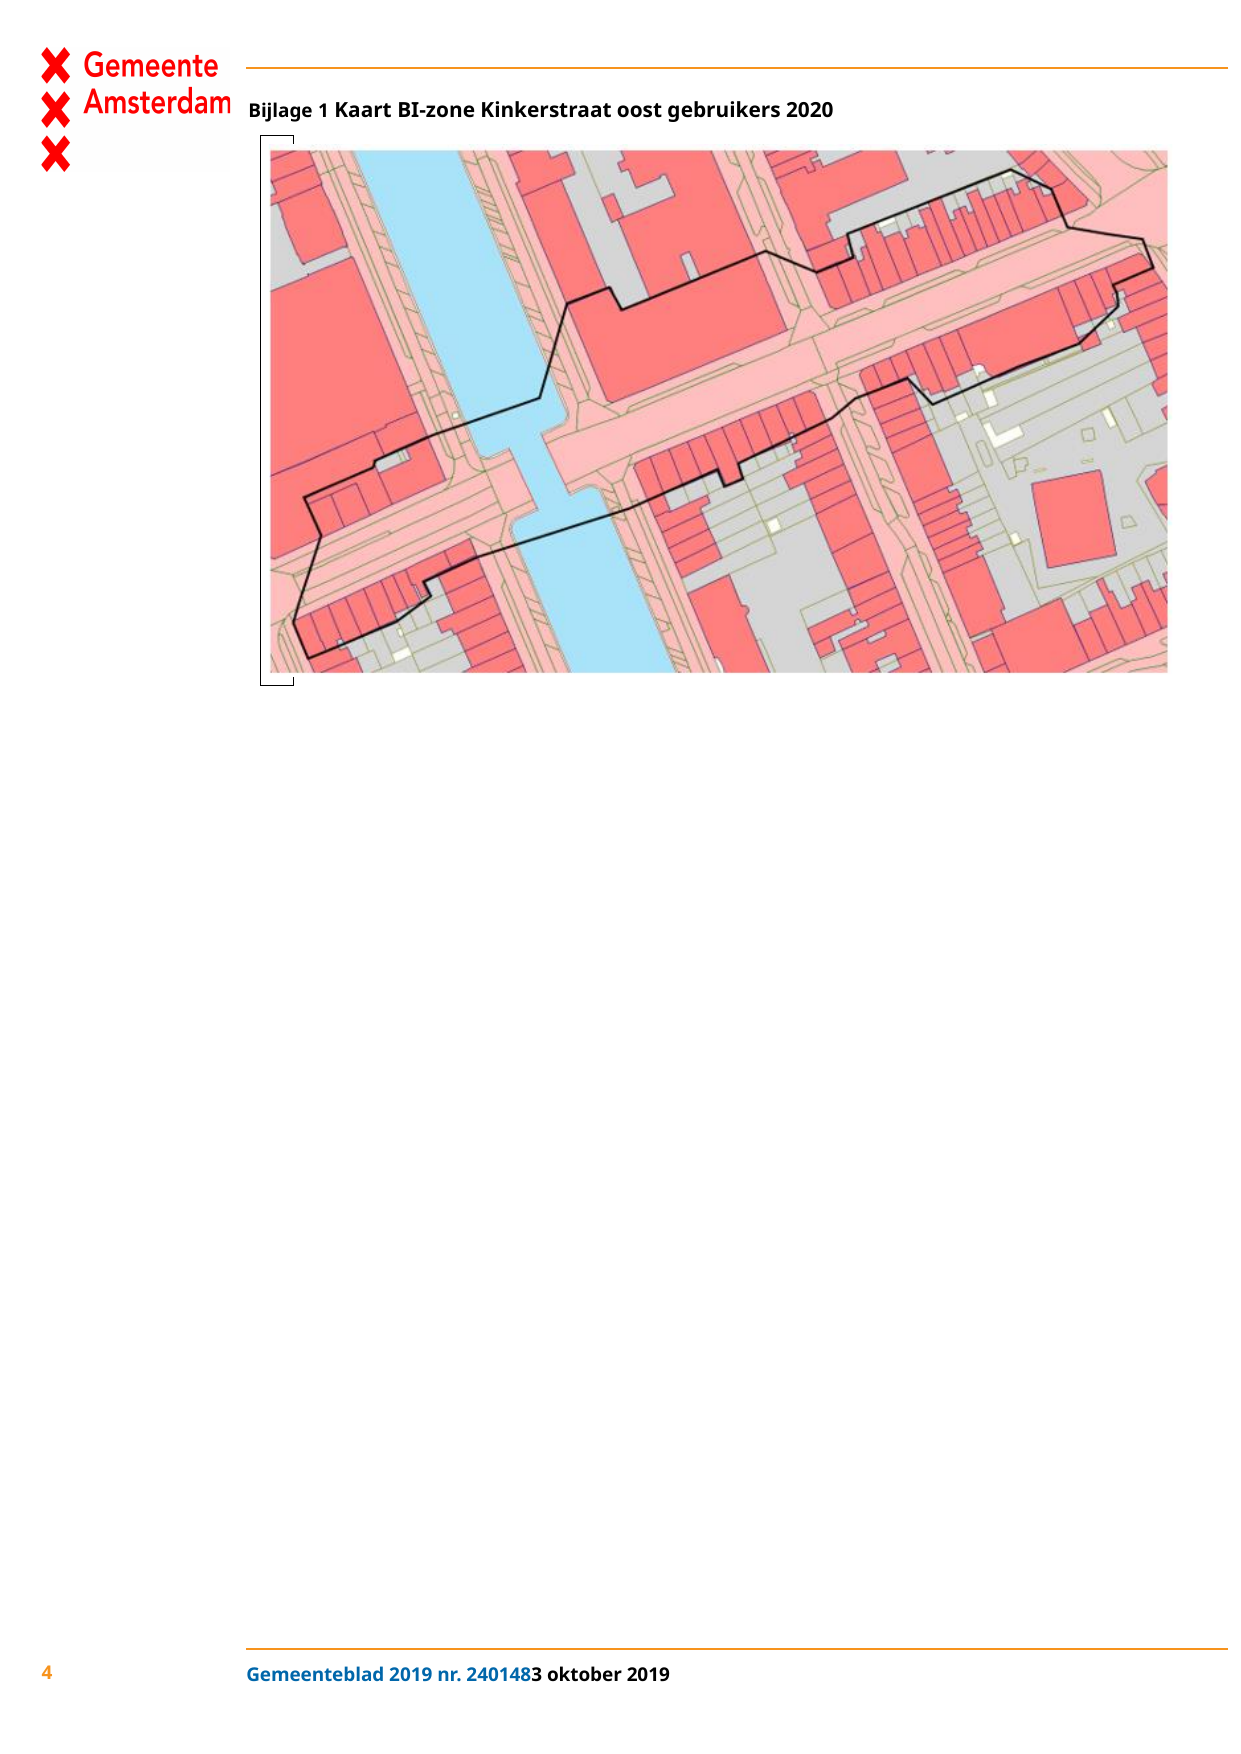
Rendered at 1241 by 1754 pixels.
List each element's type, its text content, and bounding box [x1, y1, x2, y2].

picture [41, 47, 231, 172]
text Bijlage 1 Kaart BI-zone Kinkerstraat oost gebruikers 2020 [248, 95, 1152, 123]
picture [268, 144, 1173, 677]
